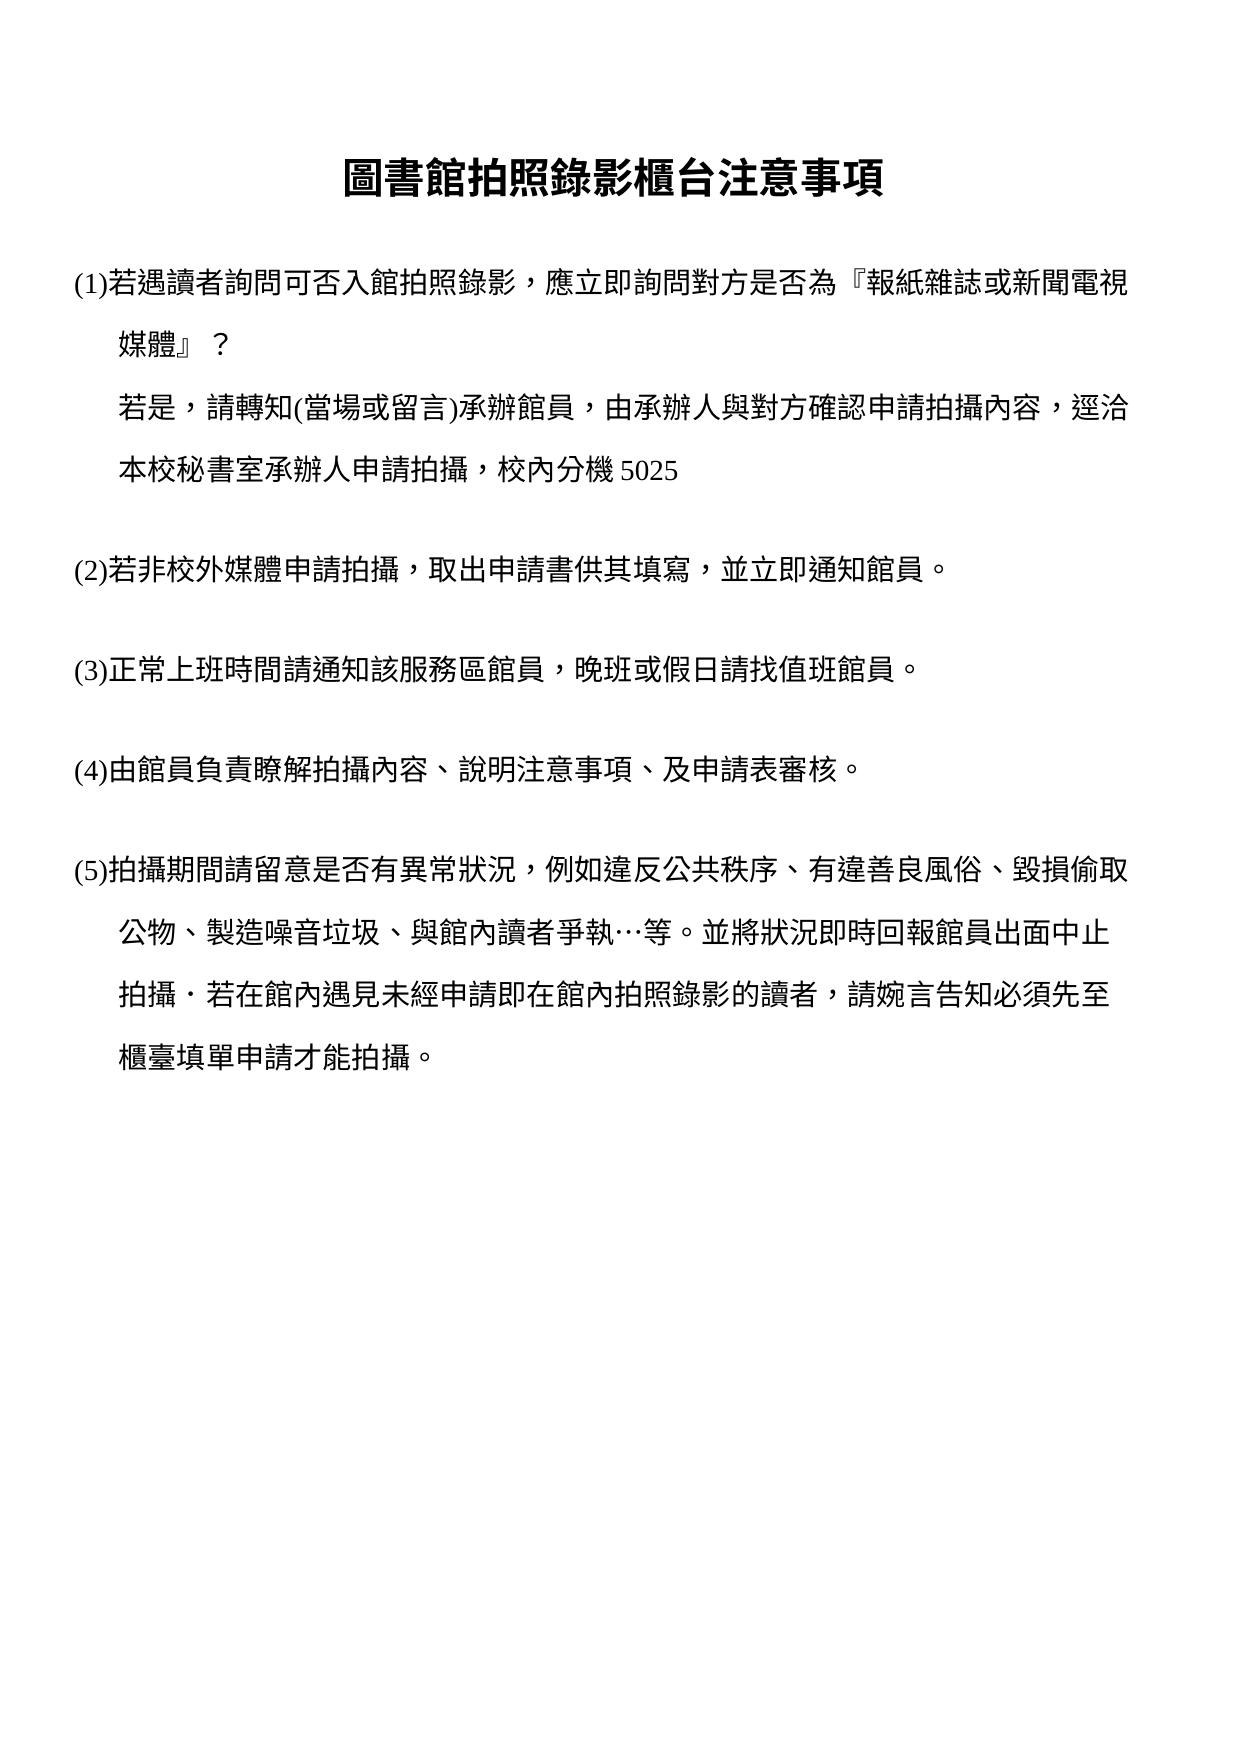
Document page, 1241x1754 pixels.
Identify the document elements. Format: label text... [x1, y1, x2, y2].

text (3)正常上班時間請通知該服務區館員，晚班或假日請找值班館員。 [74, 631, 1152, 693]
text (1)若遇讀者詢問可否入館拍照錄影，應立即詢問對方是否為『報紙雜誌或新聞電視媒體』？ [74, 243, 1152, 368]
text 若是，請轉知(當場或留言)承辦館員，由承辦人與對方確認申請拍攝內容，逕洽本校秘書室承辦人申請拍攝，校內分機5025 [118, 368, 1152, 493]
text 圖書館拍照錄影櫃台注意事項 [74, 145, 1152, 206]
text (5)拍攝期間請留意是否有異常狀況，例如違反公共秩序、有違善良風俗、毀損偷取公物、製造噪音垃圾、與館內讀者爭執…等。並將狀況即時回報館員出面中止 拍攝．若在館內遇見未經申請即在館內拍照錄影的讀者，請婉言告知必須先至 櫃臺填單申請才能拍攝。 [74, 831, 1152, 1081]
text (2)若非校外媒體申請拍攝，取出申請書供其填寫，並立即通知館員。 [74, 531, 1152, 593]
text (4)由館員負責瞭解拍攝內容、說明注意事項、及申請表審核。 [74, 731, 1152, 793]
